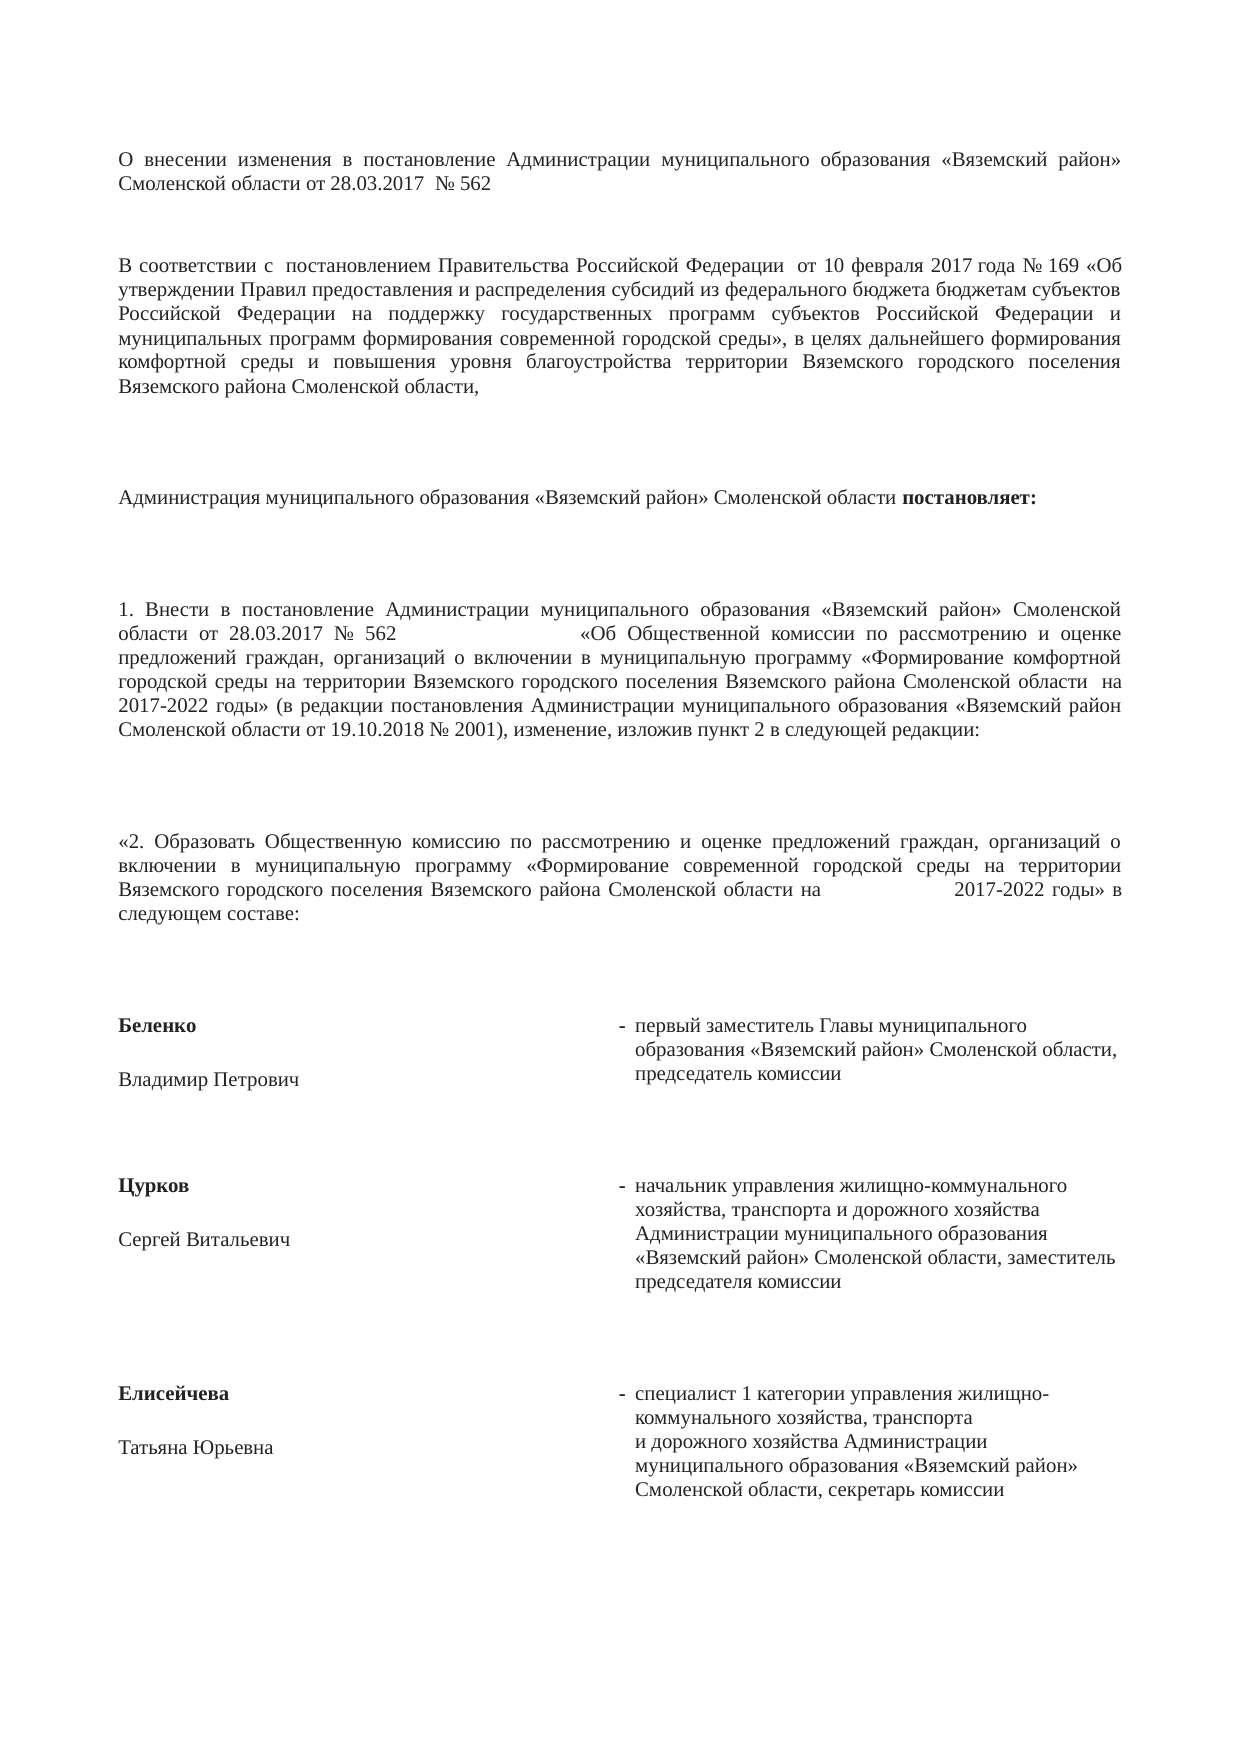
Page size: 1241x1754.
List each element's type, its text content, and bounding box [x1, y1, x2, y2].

table_cell [118, 225, 1122, 253]
table_cell специалист 1 категории управления жилищно-коммунального хозяйства, транспорта и дорожного хозяйства Администрации муниципального образования «Вяземский район» Смоленской области, секретарь комиссии [635, 1381, 1122, 1531]
table_header О внесении изменения в постановление Администрации муниципального образования «Вяземский район» Смоленской области от 28.03.2017 № 562 [118, 147, 1122, 224]
table_cell - [610, 1381, 635, 1531]
table_cell В соответствии с постановлением Правительства Российской Федерации от 10 февраля 2017 года № 169 «Об утверждении Правил предоставления и распределения субсидий из федерального бюджета бюджетам субъектов Российской Федерации на поддержку государственных программ субъектов Российской Федерации и муниципальных программ формирования современной городской среды», в целях дальнейшего формирования комфортной среды и повышения уровня благоустройства территории Вяземского городского поселения Вяземского района Смоленской области, Администрация муниципального образования «Вяземский район» Смоленской области постановляет: 1. Внести в постановление Администрации муниципального образования «Вяземский район» Смоленской области от 28.03.2017 № 562 «Об Общественной комиссии по рассмотрению и оценке предложений граждан, организаций о включении в муниципальную программу «Формирование комфортной городской среды на территории Вяземского городского поселения Вяземского района Смоленской области на 2017-2022 годы» (в редакции постановления Администрации муниципального образования «Вяземский район Смоленской области от 19.10.2018 № 2001), изменение, изложив пункт 2 в следующей редакции: «2. Образовать Общественную комиссию по рассмотрению и оценке предложений граждан, организаций о включении в муниципальную программу «Формирование современной городской среды на территории Вяземского городского поселения Вяземского района Смоленской области на 2017-2022 годы» в следующем составе: [118, 253, 1122, 1589]
table_cell - [610, 1173, 635, 1381]
table_cell Елисейчева Татьяна Юрьевна [118, 1381, 609, 1531]
table_header первый заместитель Главы муниципального образования «Вяземский район» Смоленской области, председатель комиссии [635, 1013, 1122, 1173]
table_cell [118, 1531, 609, 1589]
table_cell [610, 1531, 635, 1589]
table_cell [635, 1531, 1122, 1589]
table_cell начальник управления жилищно-коммунального хозяйства, транспорта и дорожного хозяйства Администрации муниципального образования «Вяземский район» Смоленской области, заместитель председателя комиссии [635, 1173, 1122, 1381]
table_cell Цурков Сергей Витальевич [118, 1173, 609, 1381]
table_header Беленко Владимир Петрович [118, 1013, 609, 1173]
table_header - [610, 1013, 635, 1173]
